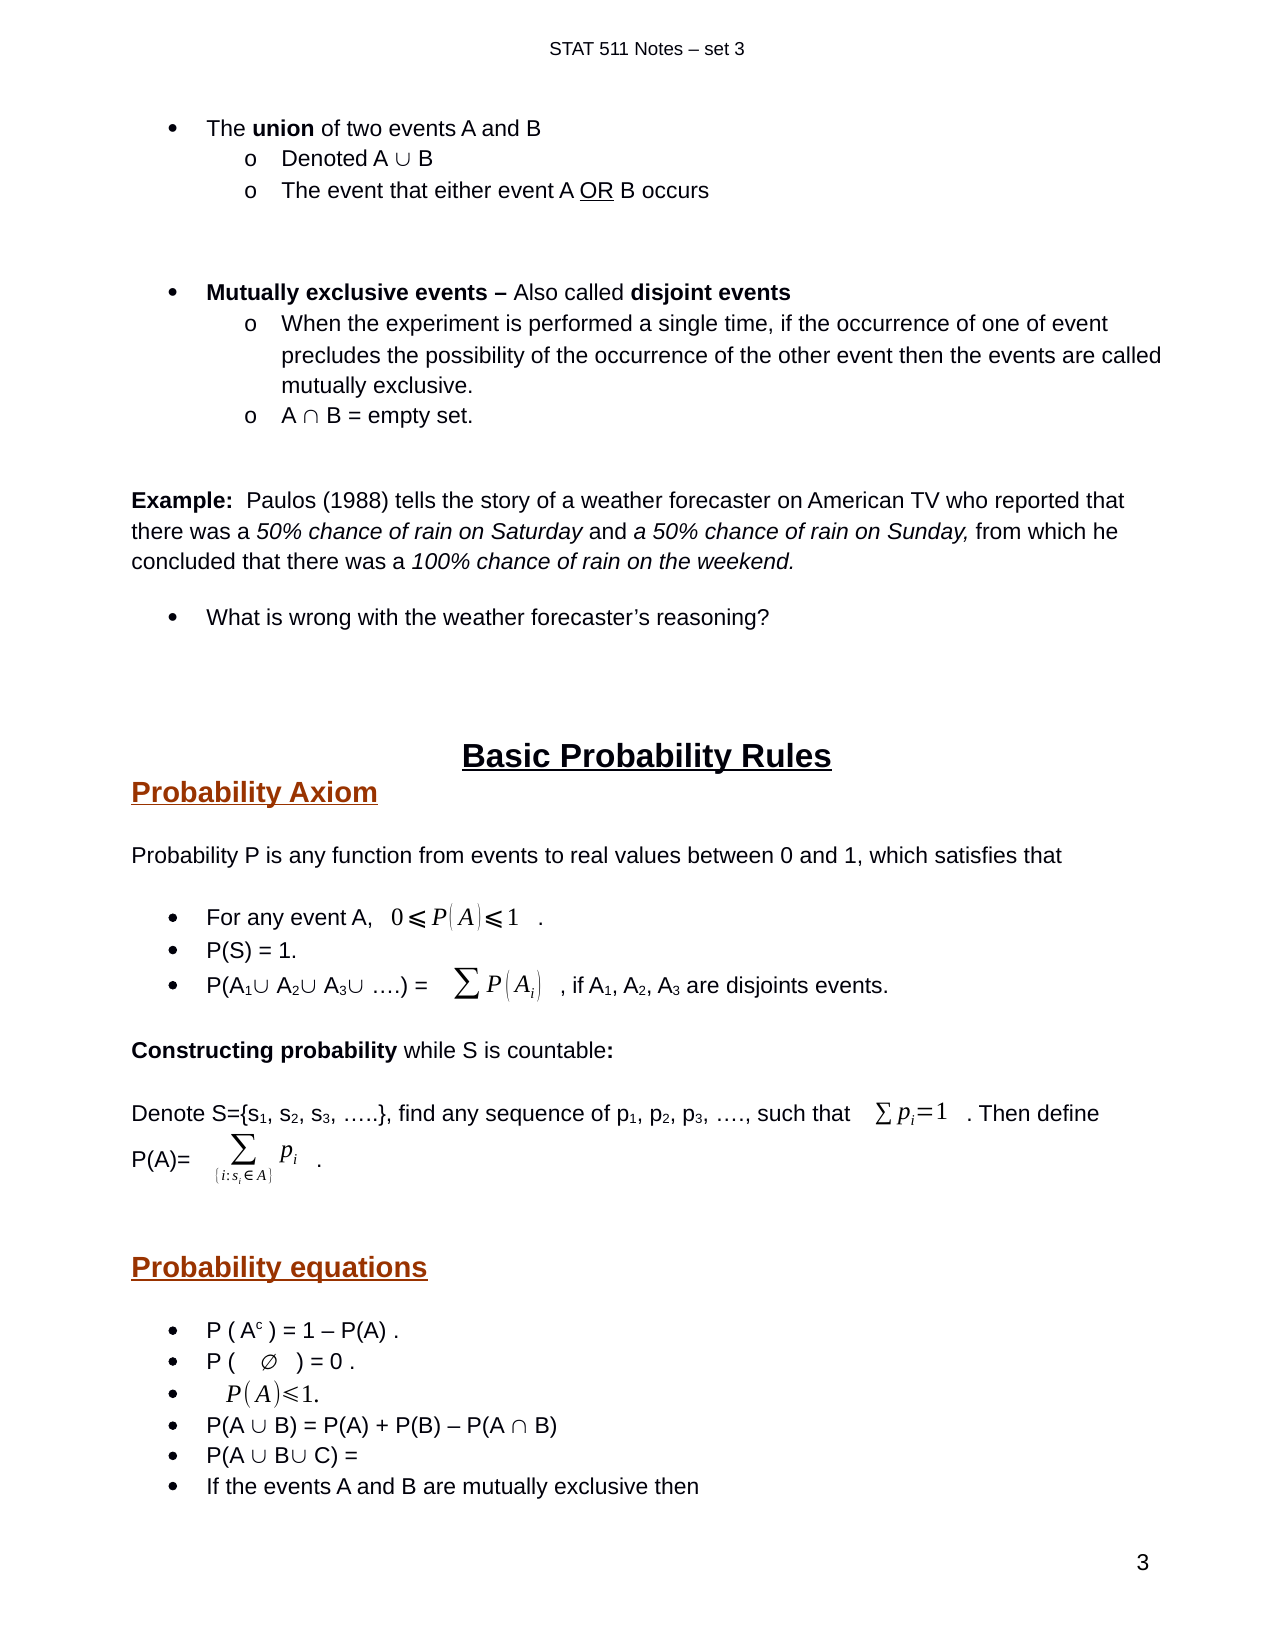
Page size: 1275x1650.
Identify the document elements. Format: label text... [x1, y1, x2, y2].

text Denote S={s1, s2, s3, …..}, find any sequence of p1, p2, p3, …., such that . Then define [131, 1098, 1162, 1129]
list For any event A,. [169, 902, 1162, 933]
list Mutually exclusive events – Also called disjoint events [169, 279, 1162, 306]
list P ( Ac ) = 1 – P(A) . [169, 1317, 1162, 1344]
list A  B = empty set. [244, 402, 1162, 431]
text Basic Probability Rules [131, 736, 1162, 774]
list P(A1 A2 A3 ….) = , if A1, A2, A3 are disjoints events. [169, 967, 1162, 1003]
text P(A)= . [131, 1133, 1162, 1186]
list P ( ) = 0 . [169, 1347, 1162, 1375]
list P(A  B) = P(A) + P(B) – P(A  B) [169, 1412, 1162, 1438]
list If the events A and B are mutually exclusive then [169, 1473, 1162, 1499]
list P(A  B C) = [169, 1442, 1162, 1469]
text Example: Paulos (1988) tells the story of a weather forecaster on American TV who reported that there was a 50% chance of rain on Saturday and a 50% chance of rain on Sunday, from which he concluded that there was a 100% chance of rain on the weekend. [131, 487, 1162, 574]
list P(S) = 1. [169, 937, 1162, 963]
list The event that either event A OR B occurs [244, 177, 1162, 206]
text Probability Axiom [131, 774, 1162, 808]
list What is wrong with the weather forecaster’s reasoning? [169, 604, 1162, 631]
text Probability equations [131, 1250, 1162, 1284]
list The union of two events A and B [169, 114, 1162, 141]
text Probability P is any function from events to real values between 0 and 1, which satisfies that [131, 842, 1162, 868]
text Constructing probability while S is countable: [131, 1037, 1162, 1064]
list When the experiment is performed a single time, if the occurrence of one of event precludes the possibility of the occurrence of the other event then the events are called mutually exclusive. [244, 309, 1162, 398]
list Denoted A  B [244, 145, 1162, 173]
